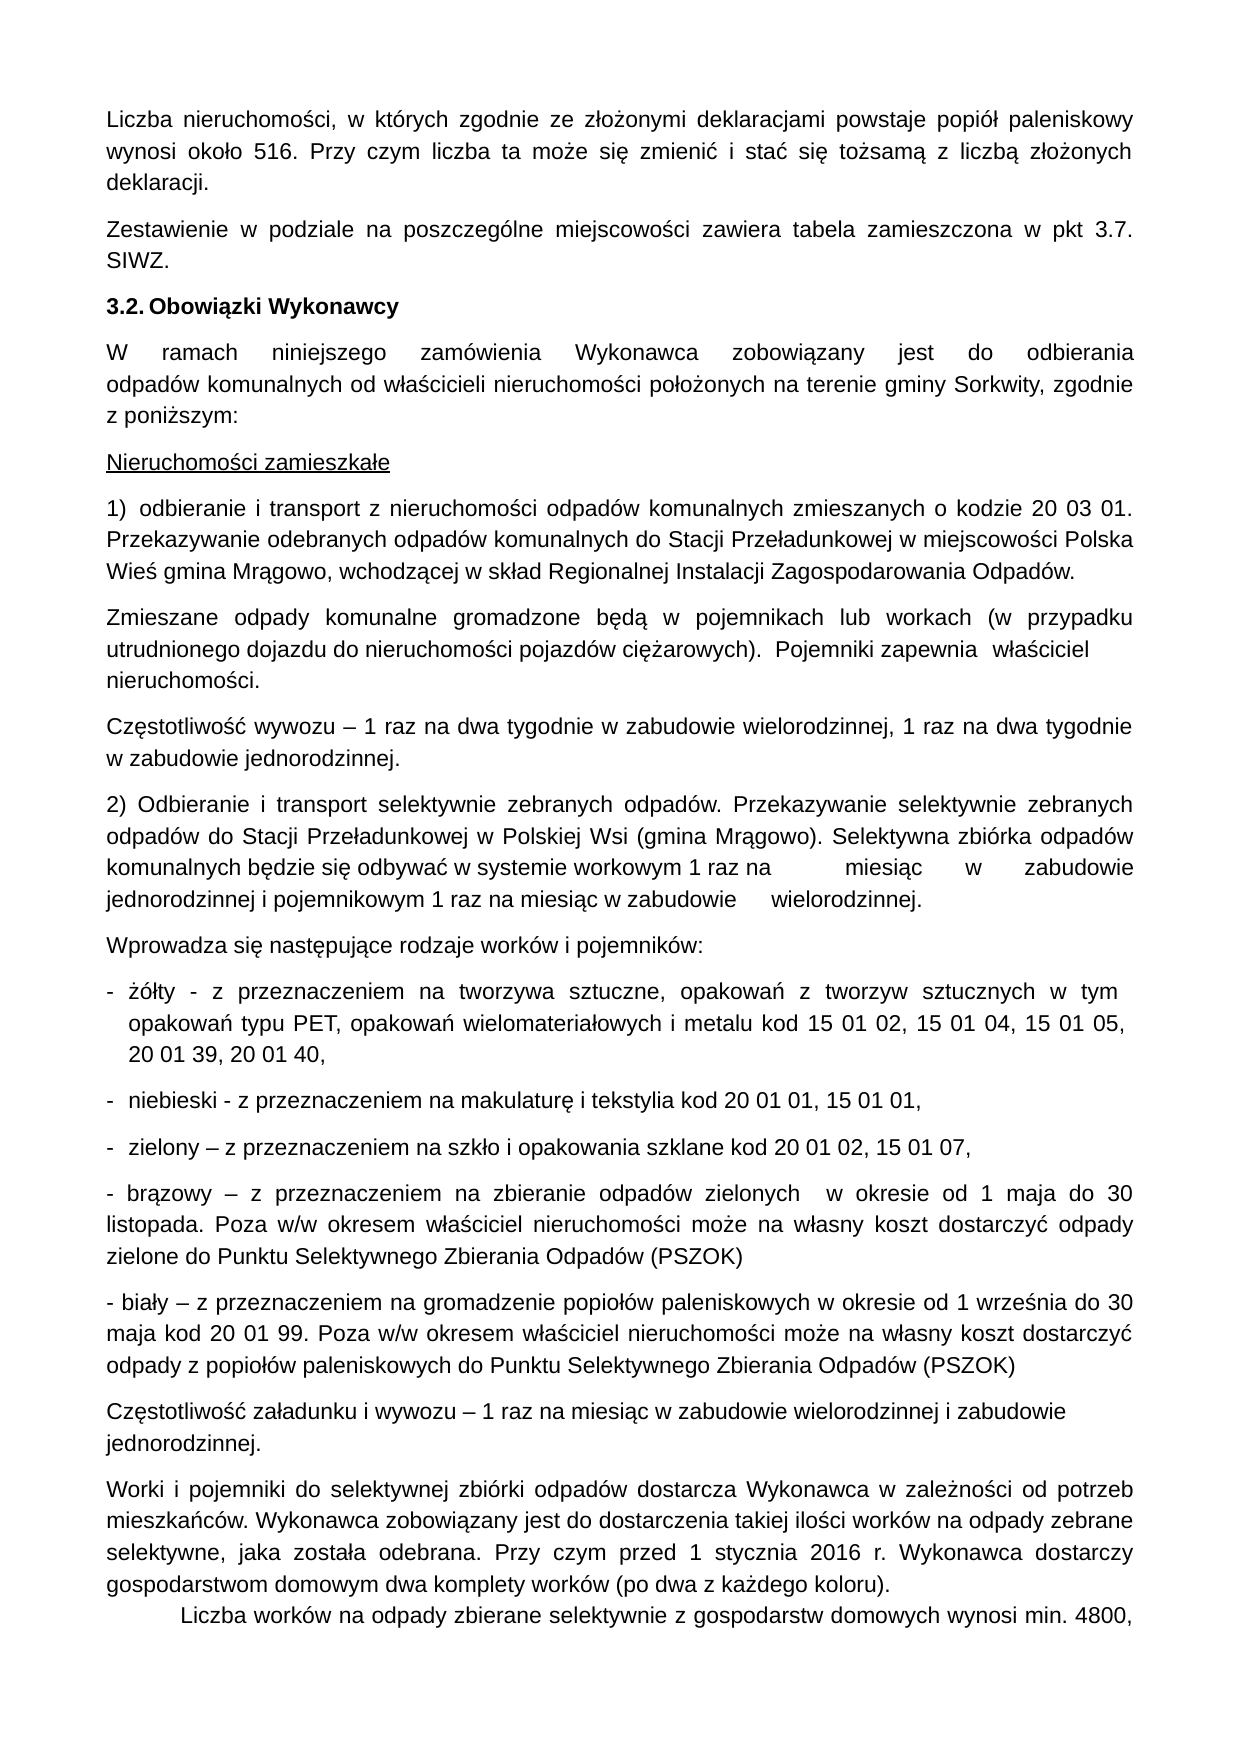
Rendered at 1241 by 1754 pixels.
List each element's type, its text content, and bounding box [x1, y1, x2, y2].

text Zestawienie w podziale na poszczególne miejscowości zawiera tabela zamieszczona w pkt 3.7. SIWZ. [106, 216, 1134, 273]
text 3.2. Obowiązki Wykonawcy [106, 293, 1134, 319]
text Częstotliwość wywozu – 1 raz na dwa tygodnie w zabudowie wielorodzinnej, 1 raz na dwa tygodnie w zabudowie jednorodzinnej. [106, 713, 1134, 771]
text W ramach niniejszego zamówienia Wykonawca zobowiązany jest do odbierania odpadów komunalnych od właścicieli nieruchomości położonych na terenie gminy Sorkwity, zgodnie z poniższym: [106, 339, 1134, 429]
text - niebieski - z przeznaczeniem na makulaturę i tekstylia kod 20 01 01, 15 01 01, [106, 1087, 1134, 1114]
text 2) Odbieranie i transport selektywnie zebranych odpadów. Przekazywanie selektywnie zebranych odpadów do Stacji Przeładunkowej w Polskiej Wsi (gmina Mrągowo). Selektywna zbiórka odpadów komunalnych będzie się odbywać w systemie workowym 1 raz na miesiąc w zabudowie jednorodzinnej i pojemnikowym 1 raz na miesiąc w zabudowie wielorodzinnej. [106, 791, 1134, 912]
text Częstotliwość załadunku i wywozu – 1 raz na miesiąc w zabudowie wielorodzinnej i zabudowie jednorodzinnej. [106, 1398, 1134, 1456]
text - żółty - z przeznaczeniem na tworzywa sztuczne, opakowań z tworzyw sztucznych w tym opakowań typu PET, opakowań wielomateriałowych i metalu kod 15 01 02, 15 01 04, 15 01 05, 20 01 39, 20 01 40, [106, 978, 1134, 1067]
text Wprowadza się następujące rodzaje worków i pojemników: [106, 932, 1134, 958]
text Worki i pojemniki do selektywnej zbiórki odpadów dostarcza Wykonawca w zależności od potrzeb mieszkańców. Wykonawca zobowiązany jest do dostarczenia takiej ilości worków na odpady zebrane selektywne, jaka została odebrana. Przy czym przed 1 stycznia 2016 r. Wykonawca dostarczy gospodarstwom domowym dwa komplety worków (po dwa z każdego koloru). [106, 1476, 1134, 1597]
text - brązowy – z przeznaczeniem na zbieranie odpadów zielonych w okresie od 1 maja do 30 listopada. Poza w/w okresem właściciel nieruchomości może na własny koszt dostarczyć odpady zielone do Punktu Selektywnego Zbierania Odpadów (PSZOK) [106, 1179, 1134, 1269]
text Liczba nieruchomości, w których zgodnie ze złożonymi deklaracjami powstaje popiół paleniskowy wynosi około 516. Przy czym liczba ta może się zmienić i stać się tożsamą z liczbą złożonych deklaracji. [106, 106, 1134, 196]
text Liczba worków na odpady zbierane selektywnie z gospodarstw domowych wynosi min. 4800, [106, 1602, 1134, 1628]
text Nieruchomości zamieszkałe [106, 449, 1134, 475]
text Zmieszane odpady komunalne gromadzone będą w pojemnikach lub workach (w przypadku utrudnionego dojazdu do nieruchomości pojazdów ciężarowych). Pojemniki zapewnia właściciel nieruchomości. [106, 604, 1134, 693]
text - biały – z przeznaczeniem na gromadzenie popiołów paleniskowych w okresie od 1 września do 30 maja kod 20 01 99. Poza w/w okresem właściciel nieruchomości może na własny koszt dostarczyć odpady z popiołów paleniskowych do Punktu Selektywnego Zbierania Odpadów (PSZOK) [106, 1289, 1134, 1378]
text - zielony – z przeznaczeniem na szkło i opakowania szklane kod 20 01 02, 15 01 07, [106, 1133, 1134, 1160]
text 1) odbieranie i transport z nieruchomości odpadów komunalnych zmieszanych o kodzie 20 03 01. Przekazywanie odebranych odpadów komunalnych do Stacji Przeładunkowej w miejscowości Polska Wieś gmina Mrągowo, wchodzącej w skład Regionalnej Instalacji Zagospodarowania Odpadów. [106, 495, 1134, 584]
